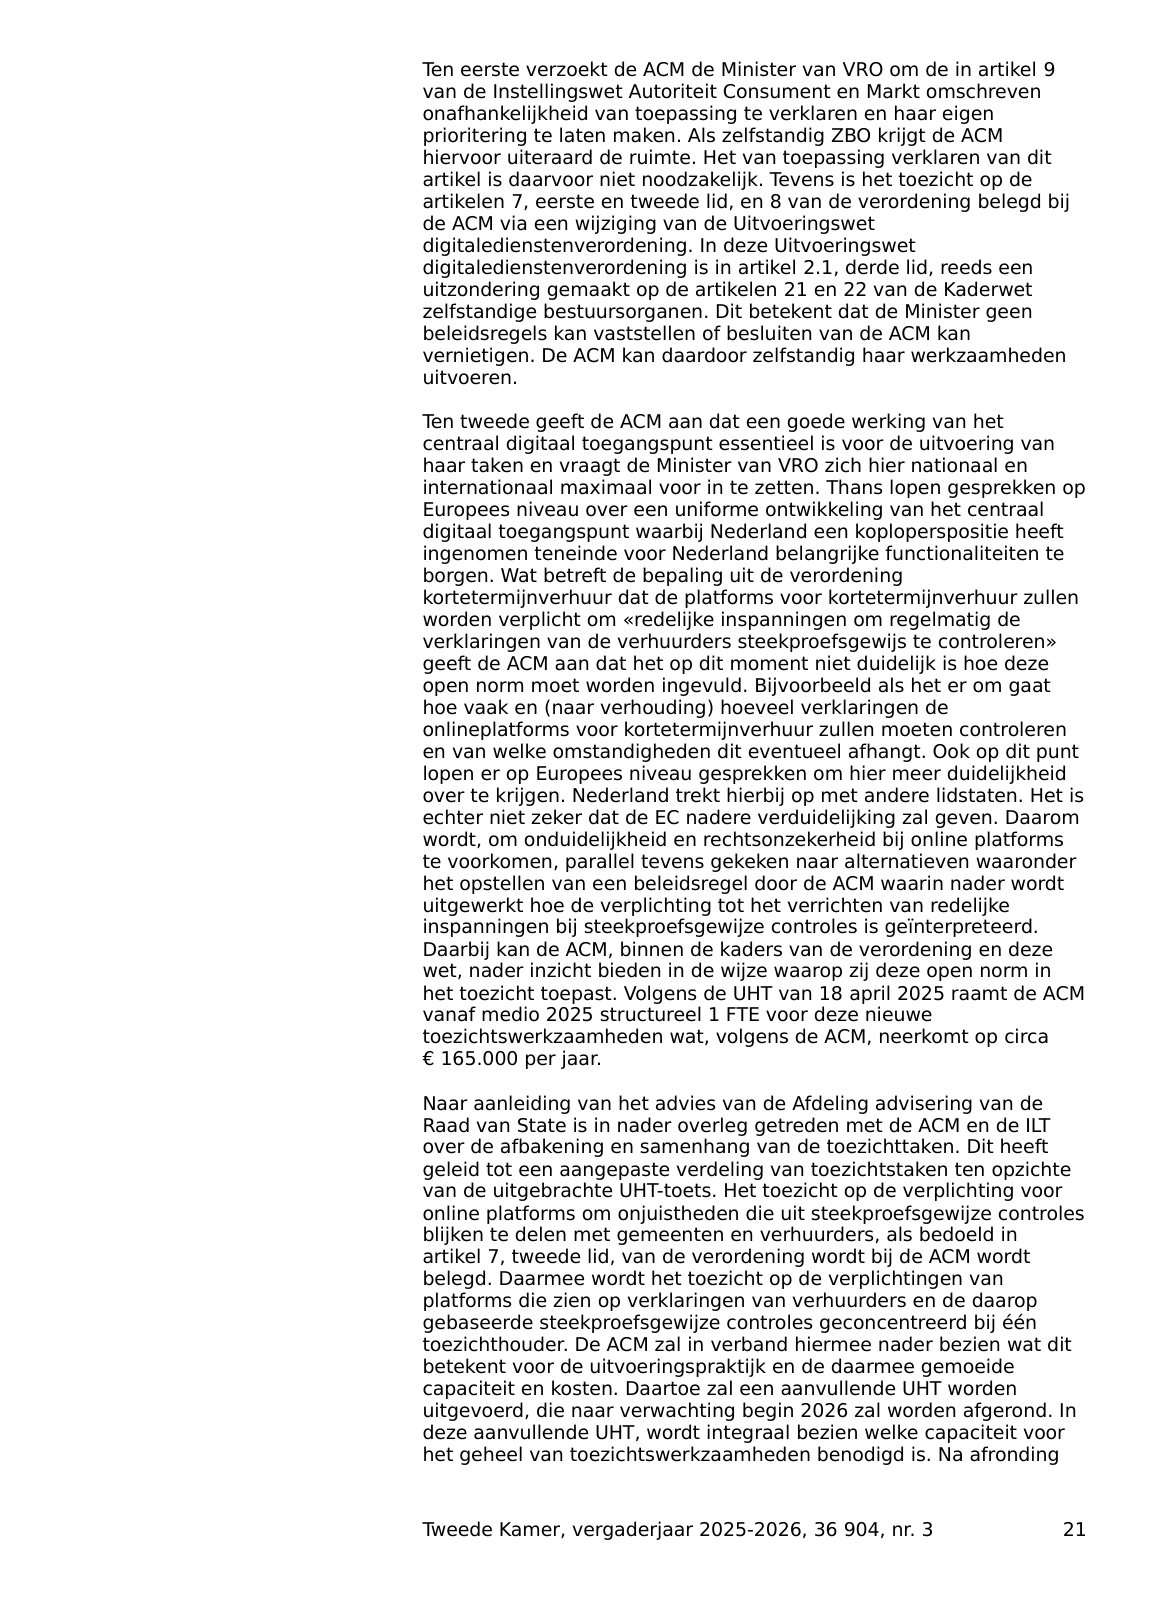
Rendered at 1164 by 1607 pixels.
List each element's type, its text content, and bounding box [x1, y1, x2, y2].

text Ten tweede geeft de ACM aan dat een goede werking van het centraal digitaal toegangspunt essentieel is voor de uitvoering van haar taken en vraagt de Minister van VRO zich hier nationaal en internationaal maximaal voor in te zetten. Thans lopen gesprekken op Europees niveau over een uniforme ontwikkeling van het centraal digitaal toegangspunt waarbij Nederland een koploperspositie heeft ingenomen teneinde voor Nederland belangrijke functionaliteiten te borgen. Wat betreft de bepaling uit de verordening kortetermijnverhuur dat de platforms voor kortetermijnverhuur zullen worden verplicht om «redelijke inspanningen om regelmatig de verklaringen van de verhuurders steekproefsgewijs te controleren» geeft de ACM aan dat het op dit moment niet duidelijk is hoe deze open norm moet worden ingevuld. Bijvoorbeeld als het er om gaat hoe vaak en (naar verhouding) hoeveel verklaringen de onlineplatforms voor kortetermijnverhuur zullen moeten controleren en van welke omstandigheden dit eventueel afhangt. Ook op dit punt lopen er op Europees niveau gesprekken om hier meer duidelijkheid over te krijgen. Nederland trekt hierbij op met andere lidstaten. Het is echter niet zeker dat de EC nadere verduidelijking zal geven. Daarom wordt, om onduidelijkheid en rechtsonzekerheid bij online platforms te voorkomen, parallel tevens gekeken naar alternatieven waaronder het opstellen van een beleidsregel door de ACM waarin nader wordt uitgewerkt hoe de verplichting tot het verrichten van redelijke inspanningen bij steekproefsgewijze controles is geïnterpreteerd. Daarbij kan de ACM, binnen de kaders van de verordening en deze wet, nader inzicht bieden in de wijze waarop zij deze open norm in het toezicht toepast. Volgens de UHT van 18 april 2025 raamt de ACM vanaf medio 2025 structureel 1 FTE voor deze nieuwe toezichtswerkzaamheden wat, volgens de ACM, neerkomt op circa € 165.000 per jaar. [422, 411, 1087, 1070]
text Ten eerste verzoekt de ACM de Minister van VRO om de in artikel 9 van de Instellingswet Autoriteit Consument en Markt omschreven onafhankelijkheid van toepassing te verklaren en haar eigen prioritering te laten maken. Als zelfstandig ZBO krijgt de ACM hiervoor uiteraard de ruimte. Het van toepassing verklaren van dit artikel is daarvoor niet noodzakelijk. Tevens is het toezicht op de artikelen 7, eerste en tweede lid, en 8 van de verordening belegd bij de ACM via een wijziging van de Uitvoeringswet digitaledienstenverordening. In deze Uitvoeringswet digitaledienstenverordening is in artikel 2.1, derde lid, reeds een uitzondering gemaakt op de artikelen 21 en 22 van de Kaderwet zelfstandige bestuursorganen. Dit betekent dat de Minister geen beleidsregels kan vaststellen of besluiten van de ACM kan vernietigen. De ACM kan daardoor zelfstandig haar werkzaamheden uitvoeren. [422, 59, 1087, 389]
text Naar aanleiding van het advies van de Afdeling advisering van de Raad van State is in nader overleg getreden met de ACM en de ILT over de afbakening en samenhang van de toezichttaken. Dit heeft geleid tot een aangepaste verdeling van toezichtstaken ten opzichte van de uitgebrachte UHT-toets. Het toezicht op de verplichting voor online platforms om onjuistheden die uit steekproefsgewijze controles blijken te delen met gemeenten en verhuurders, als bedoeld in artikel 7, tweede lid, van de verordening wordt bij de ACM wordt belegd. Daarmee wordt het toezicht op de verplichtingen van platforms die zien op verklaringen van verhuurders en de daarop gebaseerde steekproefsgewijze controles geconcentreerd bij één toezichthouder. De ACM zal in verband hiermee nader bezien wat dit betekent voor de uitvoeringspraktijk en de daarmee gemoeide capaciteit en kosten. Daartoe zal een aanvullende UHT worden uitgevoerd, die naar verwachting begin 2026 zal worden afgerond. In deze aanvullende UHT, wordt integraal bezien welke capaciteit voor het geheel van toezichtswerkzaamheden benodigd is. Na afronding [422, 1092, 1087, 1466]
